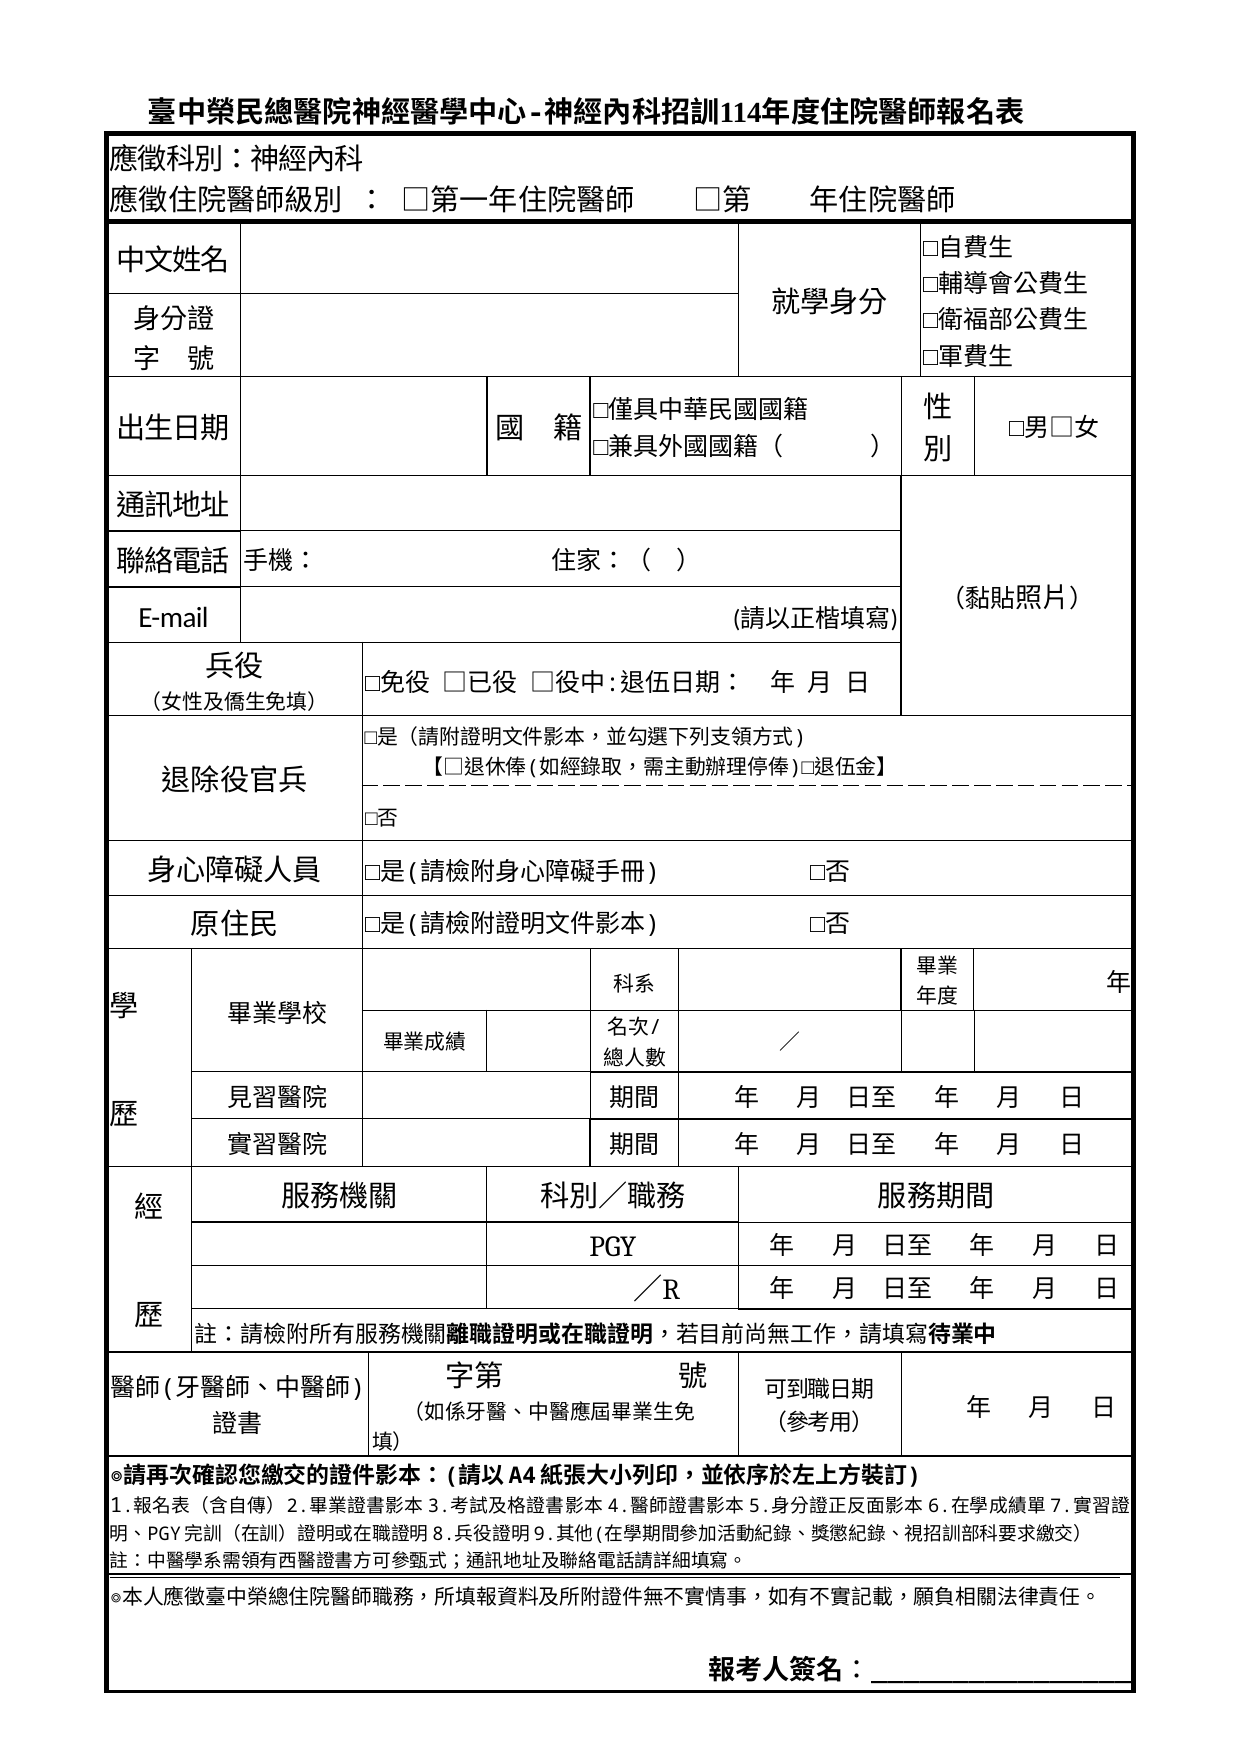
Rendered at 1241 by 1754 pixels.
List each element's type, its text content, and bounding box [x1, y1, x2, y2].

table_cell 見習醫院 [192, 1072, 362, 1118]
table_cell 畢業 年度 [902, 949, 973, 1009]
table_cell [975, 1011, 1131, 1071]
table_cell （黏貼照片） [902, 476, 1131, 715]
table_cell [363, 1072, 590, 1118]
table_cell [241, 224, 738, 293]
table_cell □否 [363, 785, 1131, 840]
table_cell □是(請檢附證明文件影本) □否 [363, 896, 1131, 948]
table_header 應徵科別：神經內科 應徵住院醫師級別 ： □第一年住院醫師 □第 年住院醫師 [109, 136, 1131, 219]
table_cell ◎請再次確認您繳交的證件影本：(請以A4紙張大小列印，並依序於左上方裝訂) 1.報名表（含自傳）2.畢業證書影本3.考試及格證書影本4.醫師證書影本5.身分證正反面影本6.在學成績單7.實習證明、PGY完訓（在訓）證明或在職證明8.兵役證明9.其他(在學期間參加活動紀錄、獎懲紀錄、視招訓部科要求繳交） 註：中醫學系需領有西醫證書方可參甄式；通訊地址及聯絡電話請詳細填寫。 [109, 1457, 1131, 1573]
table_cell 畢業成績 [363, 1011, 486, 1071]
table_cell 身分證 字 號 [109, 294, 240, 376]
text 臺中榮民總醫院神經醫學中心-神經內科招訓114年度住院醫師報名表 [148, 89, 1093, 131]
table_cell [241, 476, 900, 530]
table_cell 學 歷 [109, 949, 191, 1166]
table_cell 經 歷 [109, 1167, 191, 1351]
table_cell 住家：（ ） [548, 531, 900, 586]
table_cell □男□女 [975, 377, 1131, 474]
table_cell 註：請檢附所有服務機關離職證明或在職證明，若目前尚無工作，請填寫待業中 [192, 1309, 1131, 1351]
table_cell 兵役 （女性及僑生免填） [109, 643, 362, 715]
table_cell 性別 [902, 377, 974, 474]
table_cell [902, 1011, 974, 1071]
table_cell [363, 949, 590, 1009]
table_cell [241, 294, 738, 376]
table_cell 國 籍 [488, 377, 589, 474]
table_cell 手機： [241, 531, 548, 586]
table_cell 退除役官兵 [109, 716, 362, 840]
table_cell 出生日期 [109, 377, 240, 474]
table_cell [679, 949, 900, 1009]
table_cell □自費生 □輔導會公費生 □衛福部公費生 □軍費生 [921, 224, 1131, 376]
table_cell [241, 377, 486, 474]
table_cell 原住民 [109, 896, 362, 948]
table_cell ／ [679, 1011, 901, 1071]
table_cell 年 月 日至 年 月 日 [739, 1223, 1131, 1264]
table_cell 醫師(牙醫師、中醫師) 證書 [109, 1353, 368, 1455]
table_cell 畢業學校 [192, 949, 362, 1071]
table_cell 年 月 日至 年 月 日 [679, 1073, 1131, 1118]
table_cell 期間 [591, 1073, 678, 1118]
table_cell ◎本人應徵臺中榮總住院醫師職務，所填報資料及所附證件無不實情事，如有不實記載，願負相關法律責任。 報考人簽名：________________ [109, 1575, 1131, 1690]
table_cell □免役 □已役 □役中:退伍日期： 年 月 日 [363, 643, 900, 715]
table_cell 就學身分 [739, 224, 920, 376]
table_cell ／R [487, 1266, 738, 1308]
table_cell [487, 1011, 590, 1071]
table_cell 聯絡電話 [109, 532, 240, 586]
table_cell 通訊地址 [109, 476, 240, 530]
table_cell [192, 1266, 486, 1308]
table_cell □僅具中華民國國籍 □兼具外國國籍（ ） [591, 377, 901, 474]
table_cell 年 月 日至 年 月 日 [679, 1120, 1131, 1166]
table_cell □是(請檢附身心障礙手冊) □否 [363, 841, 1131, 895]
table_cell E-mail [109, 588, 240, 642]
table_cell 服務機關 [192, 1167, 486, 1221]
table_cell 年 月 日至 年 月 日 [739, 1266, 1131, 1308]
table_cell 可到職日期 （參考用） [739, 1353, 901, 1455]
table_cell (請以正楷填寫) [241, 587, 900, 642]
table_cell 字第 號 （如係牙醫、中醫應屆畢業生免填） [369, 1353, 738, 1455]
table_cell 期間 [591, 1120, 678, 1166]
table_cell 年 月 日 [902, 1353, 1131, 1455]
table_cell [192, 1223, 486, 1264]
table_cell 科系 [591, 949, 678, 1009]
table_cell 服務期間 [739, 1167, 1131, 1221]
table_cell [363, 1119, 589, 1166]
table_cell 年 [974, 949, 1131, 1009]
table_cell 實習醫院 [192, 1119, 362, 1166]
table_cell 名次/ 總人數 [591, 1011, 678, 1071]
table_cell 身心障礙人員 [109, 841, 362, 895]
table_cell PGY [487, 1223, 738, 1264]
table_cell 科別／職務 [487, 1167, 738, 1221]
table_cell 中文姓名 [109, 224, 240, 293]
table_cell □是（請附證明文件影本，並勾選下列支領方式) 【□退休俸(如經錄取，需主動辦理停俸)□退伍金】 [363, 716, 1131, 784]
